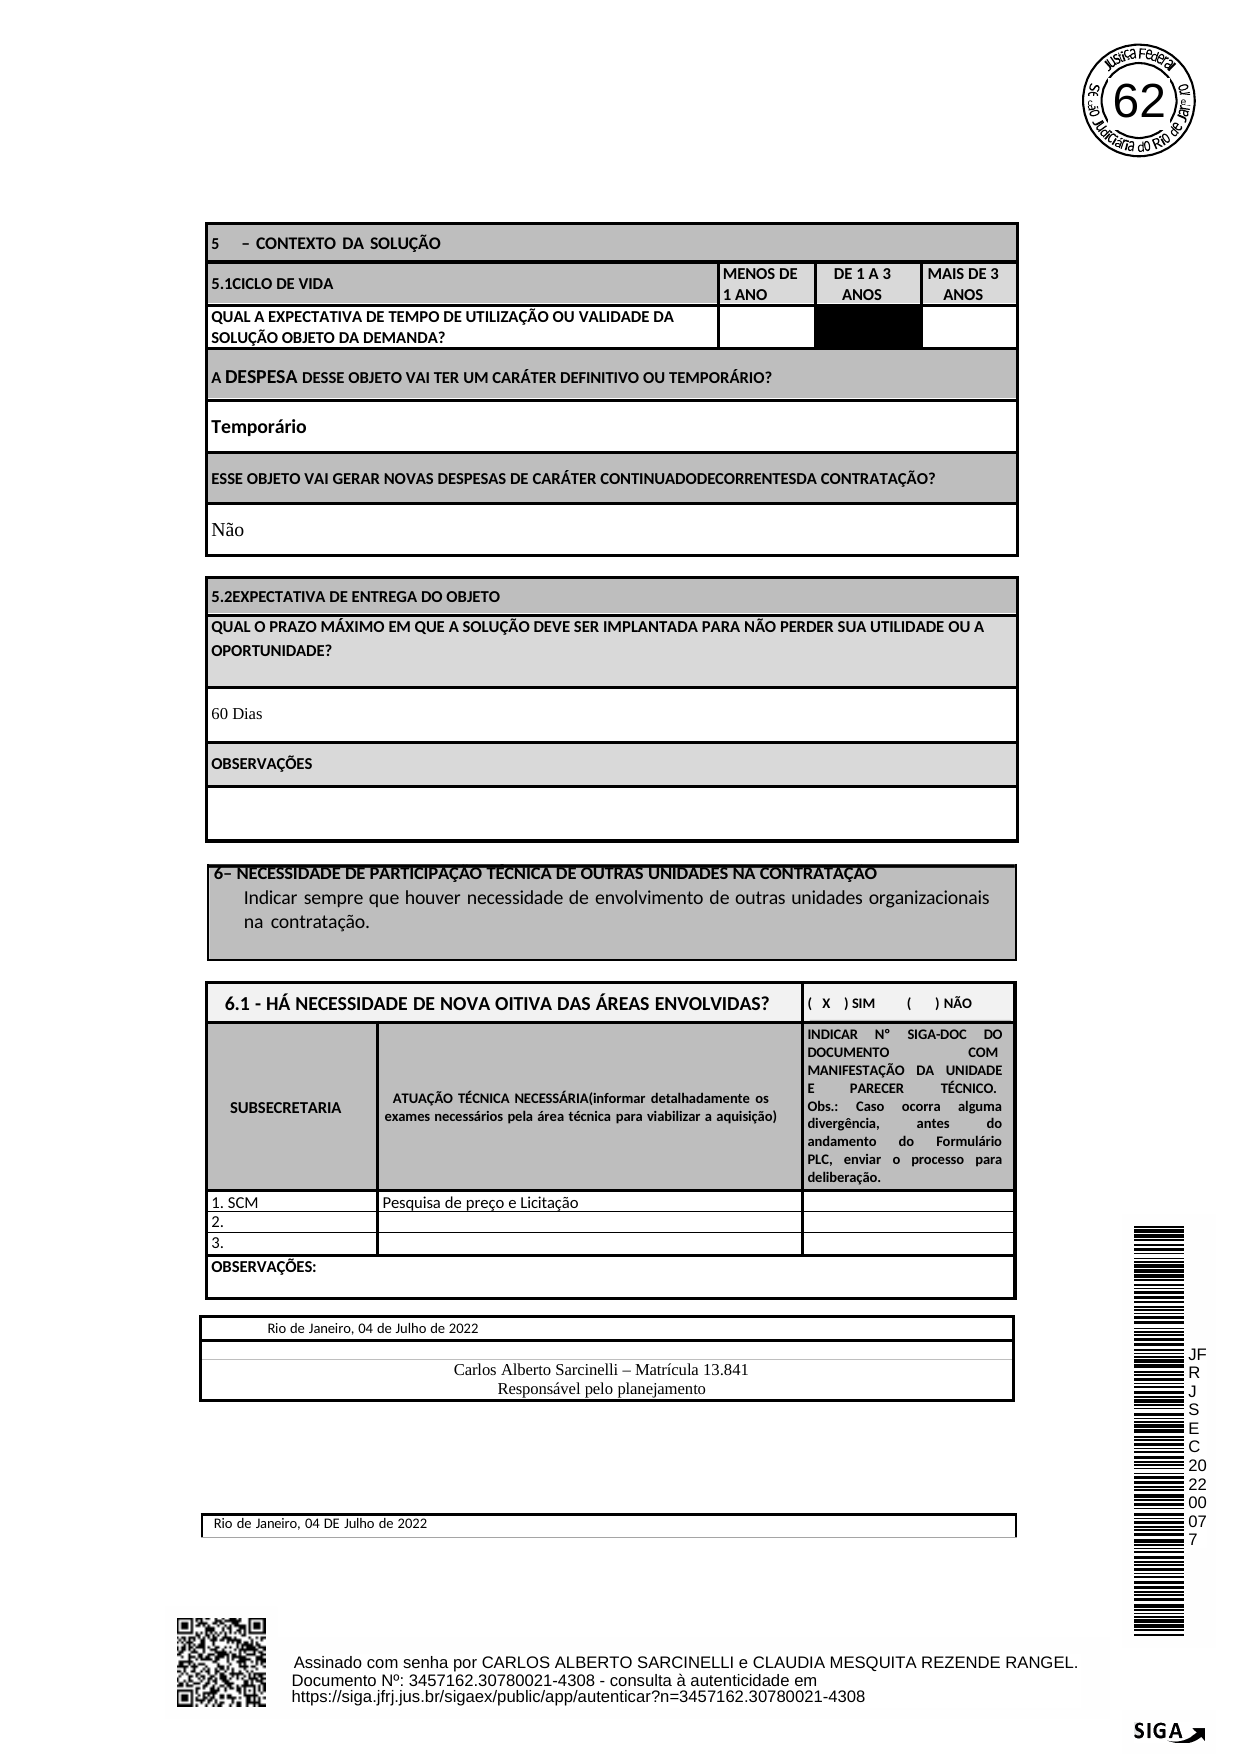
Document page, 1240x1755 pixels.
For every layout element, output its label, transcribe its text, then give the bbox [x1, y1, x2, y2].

table_cell 60 Dias [208, 689, 1016, 741]
table_header ( X ) SIM ( ) NÃO [804, 984, 1013, 1021]
table_cell DE 1 A 3 ANOS [817, 264, 920, 303]
table_header 5 – CONTEXTO DA SOLUÇÃO [208, 225, 1016, 260]
table_header 6.1 - HÁ NECESSIDADE DE NOVA OITIVA DAS ÁREAS ENVOLVIDAS? [208, 984, 801, 1021]
table_cell [804, 1233, 1013, 1253]
table_header 5.2EXPECTATIVA DE ENTREGA DO OBJETO [208, 579, 1016, 613]
table_cell [379, 1233, 801, 1253]
table_cell ATUAÇÃO TÉCNICA NECESSÁRIA(informar detalhadamente os exames necessários pela área técnica para viabilizar a aquisição) [379, 1024, 801, 1189]
table_cell 1. SCM [208, 1192, 376, 1211]
table_cell [804, 1192, 1013, 1211]
table_cell MAIS DE 3 ANOS [923, 264, 1016, 303]
table_cell OBSERVAÇÕES: [208, 1257, 1013, 1297]
table_cell 2. [208, 1212, 376, 1232]
table_cell QUAL O PRAZO MÁXIMO EM QUE A SOLUÇÃO DEVE SER IMPLANTADA PARA NÃO PERDER SUA UTILIDADE OU A OPORTUNIDADE? [208, 617, 1016, 686]
table_cell Não [208, 505, 1016, 554]
table_cell ESSE OBJETO VAI GERAR NOVAS DESPESAS DE CARÁTER CONTINUADODECORRENTESDA CONTRATAÇÃO? [208, 454, 1016, 502]
table_cell A DESPESA DESSE OBJETO VAI TER UM CARÁTER DEFINITIVO OU TEMPORÁRIO? [208, 350, 1016, 398]
table_cell 5.1CICLO DE VIDA [208, 264, 717, 303]
table_cell SUBSECRETARIA [208, 1024, 376, 1189]
table_cell QUAL A EXPECTATIVA DE TEMPO DE UTILIZAÇÃO OU VALIDADE DA SOLUÇÃO OBJETO DA DEMANDA? [208, 307, 717, 347]
table_cell 3. [208, 1233, 376, 1253]
table_cell [720, 307, 814, 347]
table_cell MENOS DE 1 ANO [720, 264, 814, 303]
table_cell Pesquisa de preço e Licitação [379, 1192, 801, 1211]
table_cell [817, 307, 920, 347]
table_cell [202, 1342, 1012, 1359]
table_cell Carlos Alberto Sarcinelli – Matrícula 13.841 Responsável pelo planejamento [202, 1360, 1012, 1399]
text e [1180, 95, 1193, 105]
table_cell Temporário [208, 402, 1016, 451]
table_cell [923, 307, 1016, 347]
table_cell [208, 788, 1016, 839]
text JFRJSEC202200077A [1188, 1345, 1207, 1548]
table_cell OBSERVAÇÕES [208, 744, 1016, 785]
table_cell [804, 1212, 1013, 1232]
table_header Rio de Janeiro, 04 de Julho de 2022 [202, 1318, 1012, 1339]
text ç [1087, 97, 1100, 106]
table_cell [379, 1212, 801, 1232]
table_cell INDICAR Nº SIGA-DOC DO DOCUMENTO COM MANIFESTAÇÃO DA UNIDADE E PARECER TÉCNICO. Obs.: Caso ocorra alguma divergência, antes do andamento do Formulário PLC, enviar o processo para deliberação. [804, 1024, 1013, 1189]
